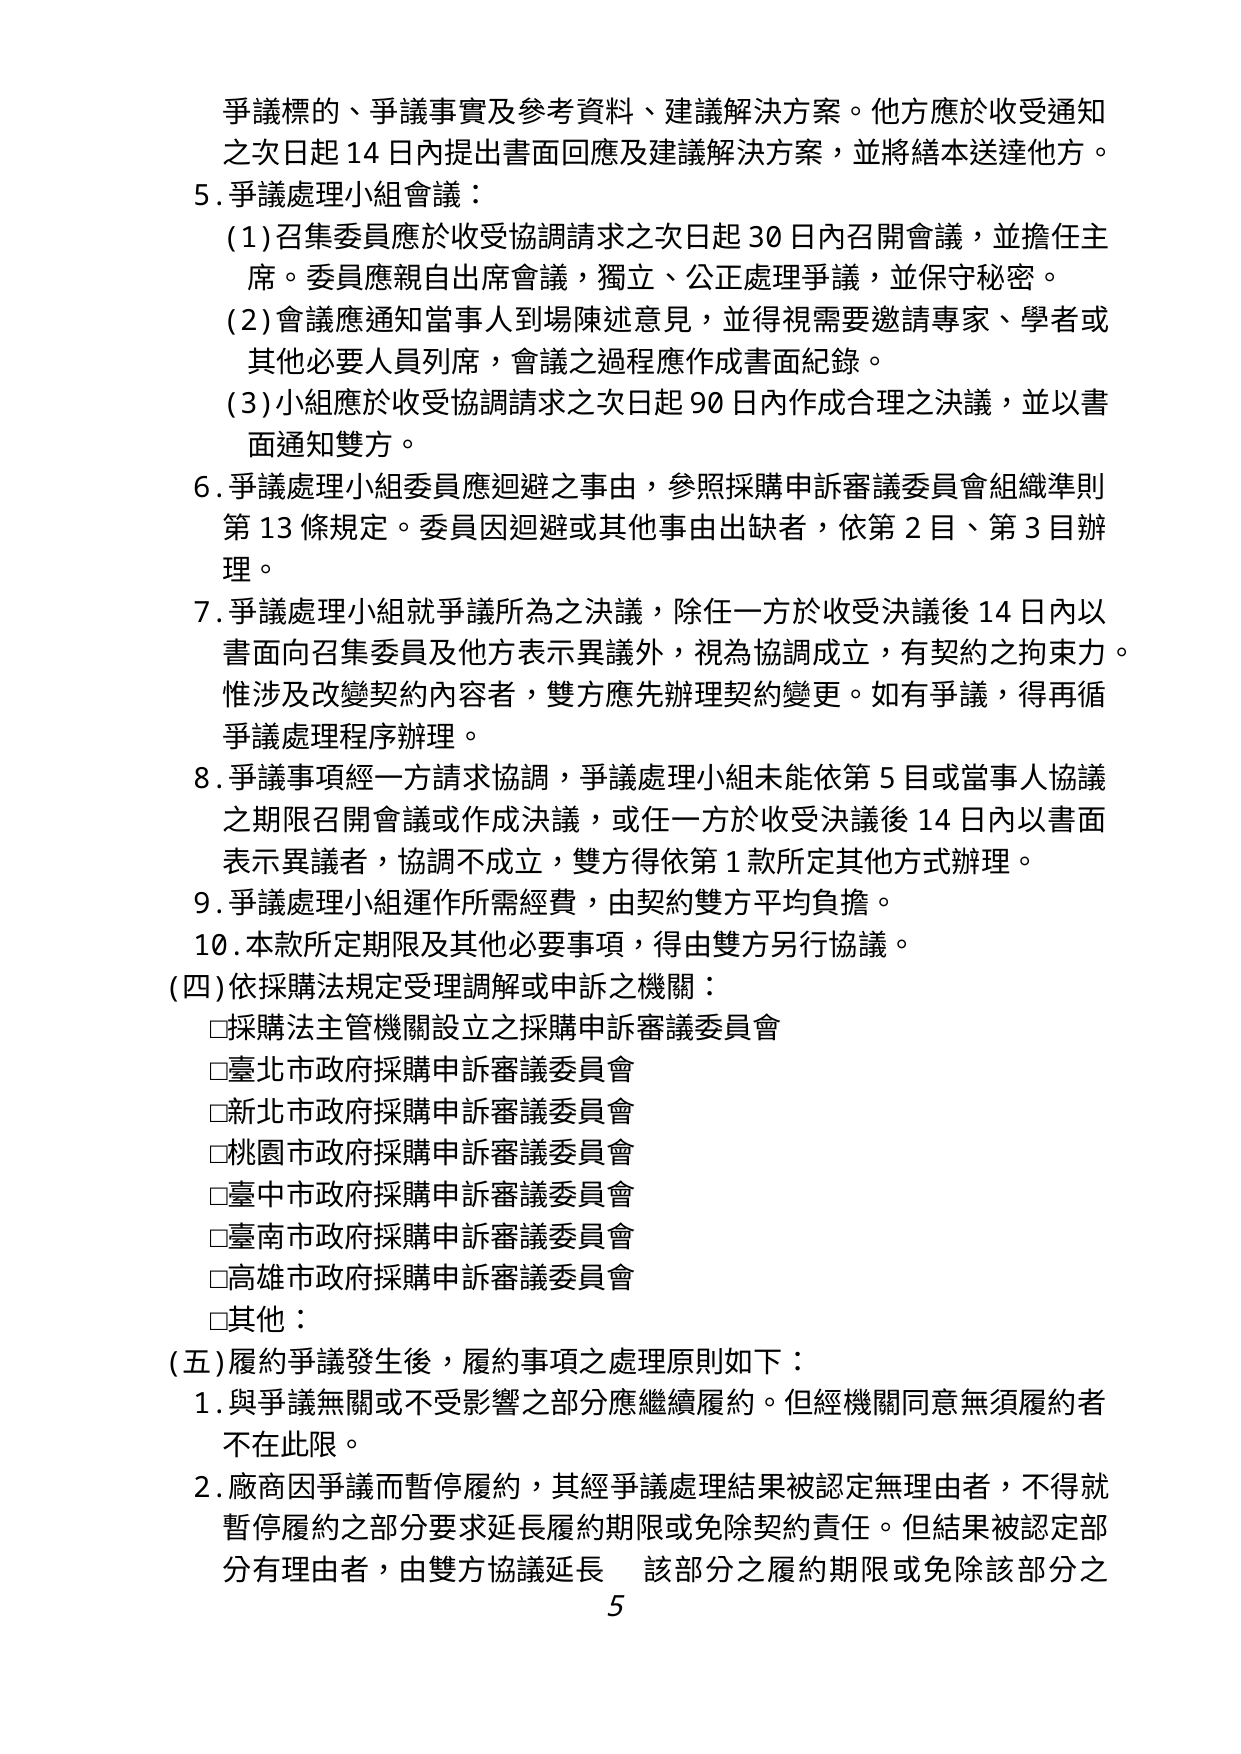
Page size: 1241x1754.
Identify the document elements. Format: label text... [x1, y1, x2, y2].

text 7.爭議處理小組就爭議所為之決議，除任一方於收受決議後14日內以書面向召集委員及他方表示異議外，視為協調成立，有契約之拘束力。惟涉及改變契約內容者，雙方應先辦理契約變更。如有爭議，得再循爭議處理程序辦理。 [193, 589, 1107, 755]
text □採購法主管機關設立之採購申訴審議委員會 [210, 1005, 1109, 1047]
text (五)履約爭議發生後，履約事項之處理原則如下： [164, 1339, 1109, 1380]
text (1)召集委員應於收受協調請求之次日起30日內召開會議，並擔任主席。委員應親自出席會議，獨立、公正處理爭議，並保守秘密。 [222, 214, 1109, 297]
text □高雄市政府採購申訴審議委員會 [210, 1255, 1109, 1297]
text □臺北市政府採購申訴審議委員會 [210, 1047, 1109, 1089]
text (2)會議應通知當事人到場陳述意見，並得視需要邀請專家、學者或其他必要人員列席，會議之過程應作成書面紀錄。 [222, 297, 1109, 380]
text 5.爭議處理小組會議： [193, 172, 1107, 214]
text 4.當事人之一方得就爭議事項，以書面通知爭議處理小組召集委員，請求小組協調及作成決議，並將繕本送達他方。該書面通知應包括爭議標的、爭議事實及參考資料、建議解決方案。他方應於收受通知之次日起14日內提出書面回應及建議解決方案，並將繕本送達他方。 [193, 89, 1107, 172]
text □新北市政府採購申訴審議委員會 [210, 1089, 1109, 1130]
text (3)小組應於收受協調請求之次日起90日內作成合理之決議，並以書面通知雙方。 [222, 380, 1109, 464]
text 8.爭議事項經一方請求協調，爭議處理小組未能依第5目或當事人協議之期限召開會議或作成決議，或任一方於收受決議後14日內以書面表示異議者，協調不成立，雙方得依第1款所定其他方式辦理。 [193, 755, 1107, 880]
text □臺南市政府採購申訴審議委員會 [210, 1214, 1109, 1255]
text 9.爭議處理小組運作所需經費，由契約雙方平均負擔。 [193, 880, 1107, 922]
text □其他： [210, 1297, 1109, 1339]
text 2.廠商因爭議而暫停履約，其經爭議處理結果被認定無理由者，不得就暫停履約之部分要求延長履約期限或免除契約責任。但結果被認定部分有理由者，由雙方協議延長該部分之履約期限或免除該部分之 [193, 1464, 1109, 1589]
text (四)依採購法規定受理調解或申訴之機關： [164, 964, 1109, 1005]
text 1.與爭議無關或不受影響之部分應繼續履約。但經機關同意無須履約者不在此限。 [193, 1380, 1109, 1464]
text □桃園市政府採購申訴審議委員會 [210, 1130, 1109, 1172]
text 6.爭議處理小組委員應迴避之事由，參照採購申訴審議委員會組織準則第13條規定。委員因迴避或其他事由出缺者，依第2目、第3目辦理。 [193, 464, 1107, 589]
text □臺中市政府採購申訴審議委員會 [210, 1172, 1109, 1214]
text 10.本款所定期限及其他必要事項，得由雙方另行協議。 [193, 922, 1107, 964]
